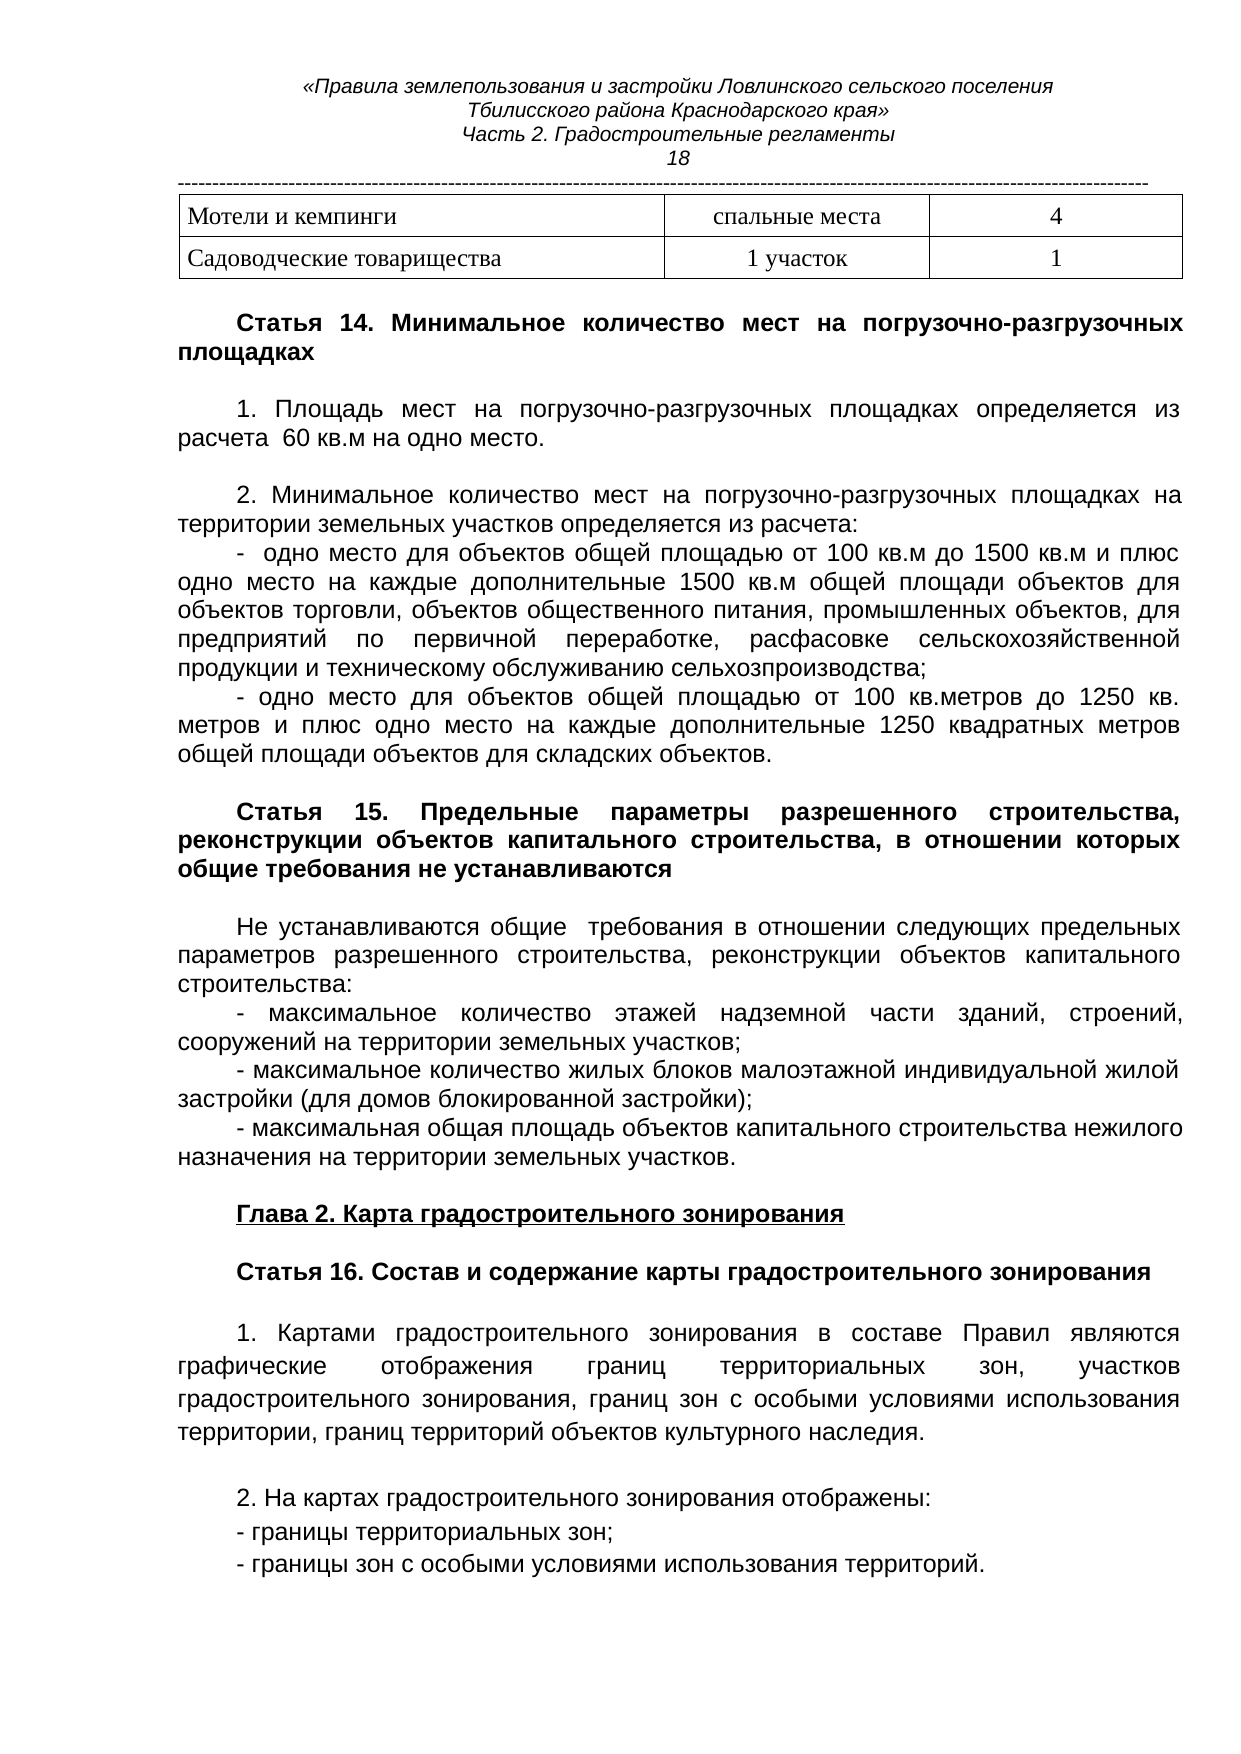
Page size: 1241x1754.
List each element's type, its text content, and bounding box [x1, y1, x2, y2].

text - одно место для объектов общей площадью от 100 кв.м до 1500 кв.м и плюс одно место на каждые дополнительные 1500 кв.м общей площади объектов для объектов торговли, объектов общественного питания, промышленных объектов, для предприятий по первичной переработке, расфасовке сельскохозяйственной продукции и техническому обслуживанию сельхозпроизводства; [177, 538, 1181, 682]
text Глава 2. Карта градостроительного зонирования [177, 1199, 1196, 1228]
text - границы зон с особыми условиями использования территорий. [177, 1549, 1196, 1578]
text 1. Площадь мест на погрузочно-разгрузочных площадках определяется из расчета 60 кв.м на одно место. [177, 394, 1181, 452]
text Статья 16. Состав и содержание карты градостроительного зонирования [177, 1257, 1196, 1285]
table_cell 4 [930, 195, 1182, 236]
table_cell 1 [930, 237, 1182, 278]
text - максимальное количество этажей надземной части зданий, строений, сооружений на территории земельных участков; [177, 998, 1184, 1055]
text 2. На картах градостроительного зонирования отображены: [177, 1483, 1196, 1512]
table_cell Садоводческие товарищества [180, 237, 664, 278]
text - границы территориальных зон; [177, 1516, 1196, 1545]
text 2. Минимальное количество мест на погрузочно-разгрузочных площадках на территории земельных участков определяется из расчета: [177, 480, 1183, 538]
table_cell Мотели и кемпинги [180, 195, 664, 236]
text Статья 15. Предельные параметры разрешенного строительства, реконструкции объектов капитального строительства, в отношении которых общие требования не устанавливаются [177, 797, 1181, 883]
text - максимальная общая площадь объектов капитального строительства нежилого назначения на территории земельных участков. [177, 1113, 1184, 1170]
text Статья 14. Минимальное количество мест на погрузочно-разгрузочных площадках [177, 308, 1184, 365]
text Не устанавливаются общие требования в отношении следующих предельных параметров разрешенного строительства, реконструкции объектов капитального строительства: [177, 912, 1181, 998]
text - одно место для объектов общей площадью от 100 кв.метров до 1250 кв. метров и плюс одно место на каждые дополнительные 1250 квадратных метров общей площади объектов для складских объектов. [177, 682, 1181, 768]
table_cell спальные места [665, 195, 929, 236]
text 1. Картами градостроительного зонирования в составе Правил являются графические отображения границ территориальных зон, участков градостроительного зонирования, границ зон с особыми условиями использования территории, границ территорий объектов культурного наследия. [177, 1318, 1181, 1446]
table_cell 1 участок [665, 237, 929, 278]
text - максимальное количество жилых блоков малоэтажной индивидуальной жилой застройки (для домов блокированной застройки); [177, 1055, 1180, 1113]
